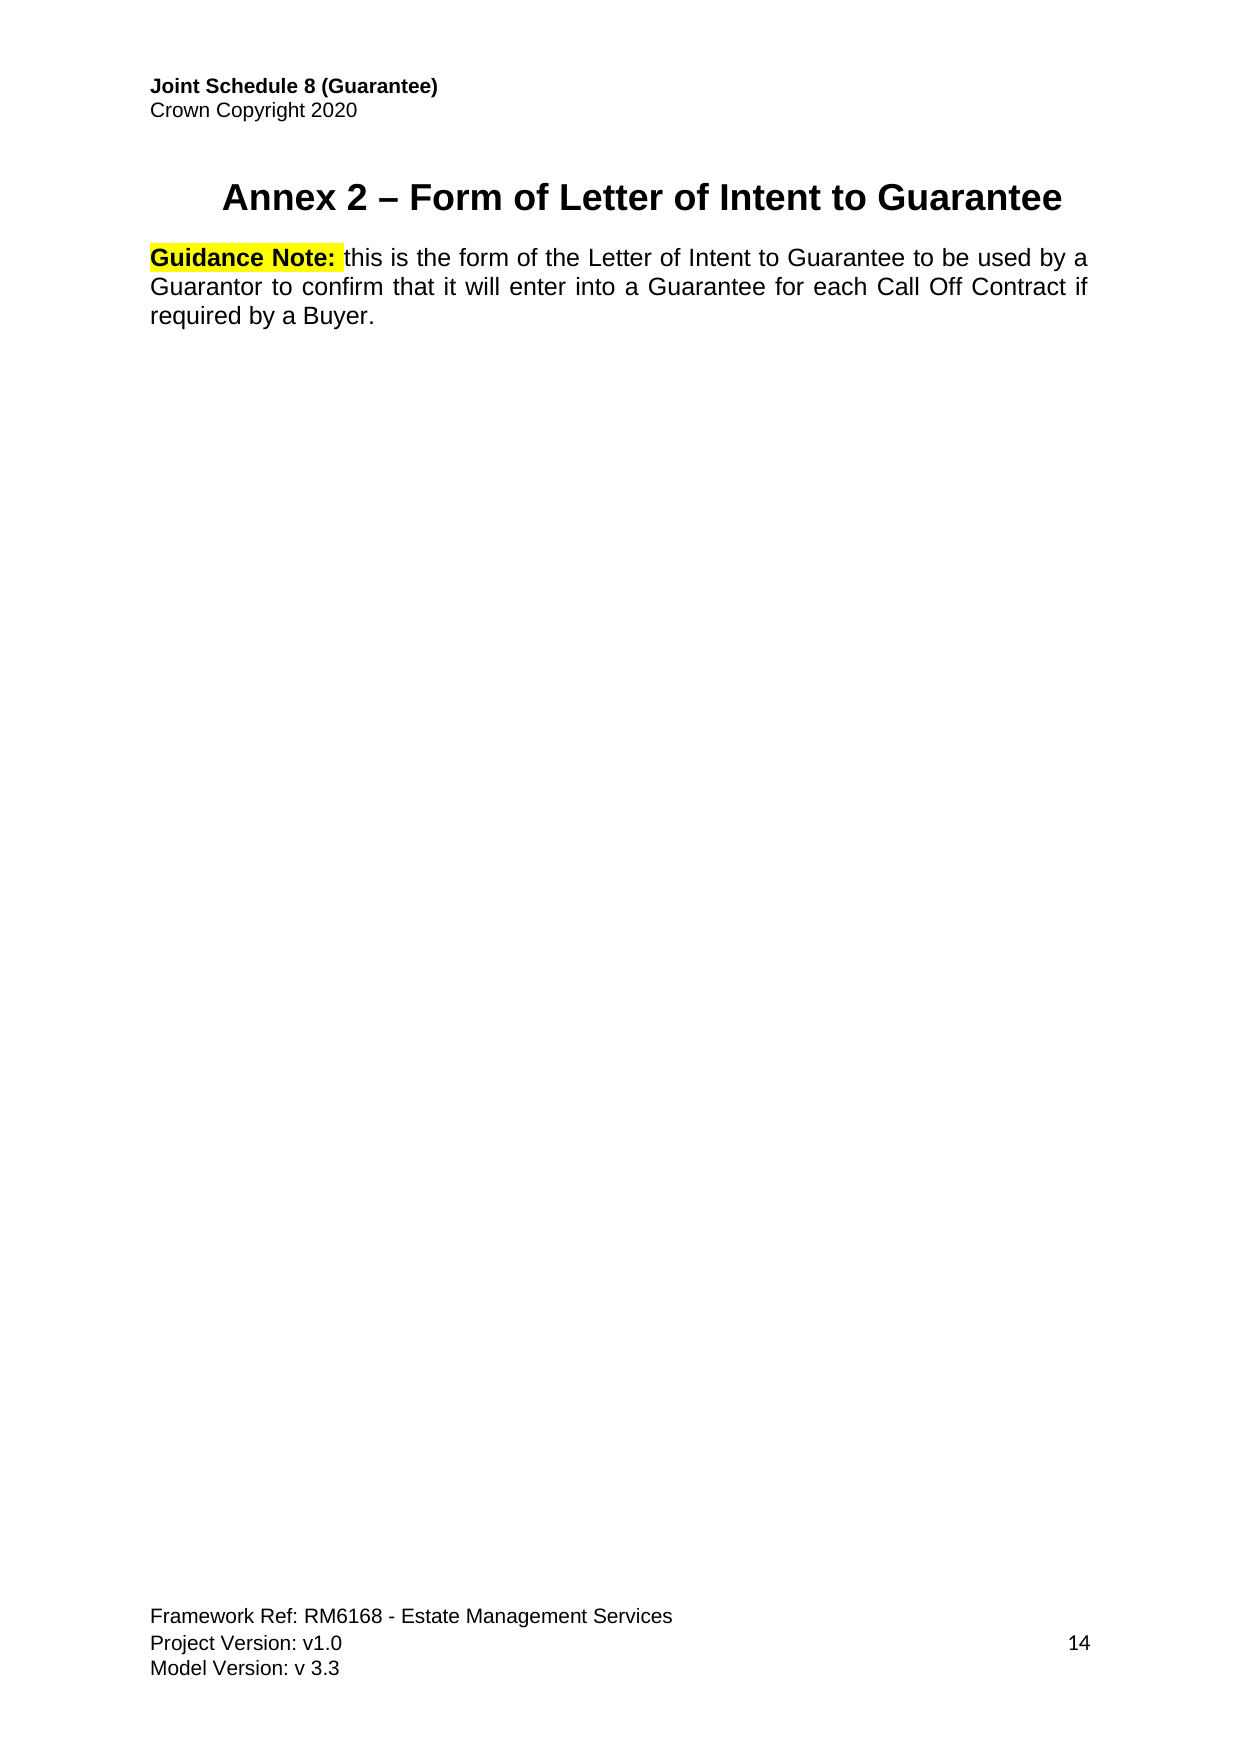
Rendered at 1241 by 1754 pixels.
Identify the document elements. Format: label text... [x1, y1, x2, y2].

text Guidance Note: this is the form of the Letter of Intent to Guarantee to be used by a Guarantor to confirm that it will enter into a Guarantee for each Call Off Contract if required by a Buyer. [150, 243, 1090, 329]
text Annex 2 – Form of Letter of Intent to Guarantee [150, 175, 1090, 218]
